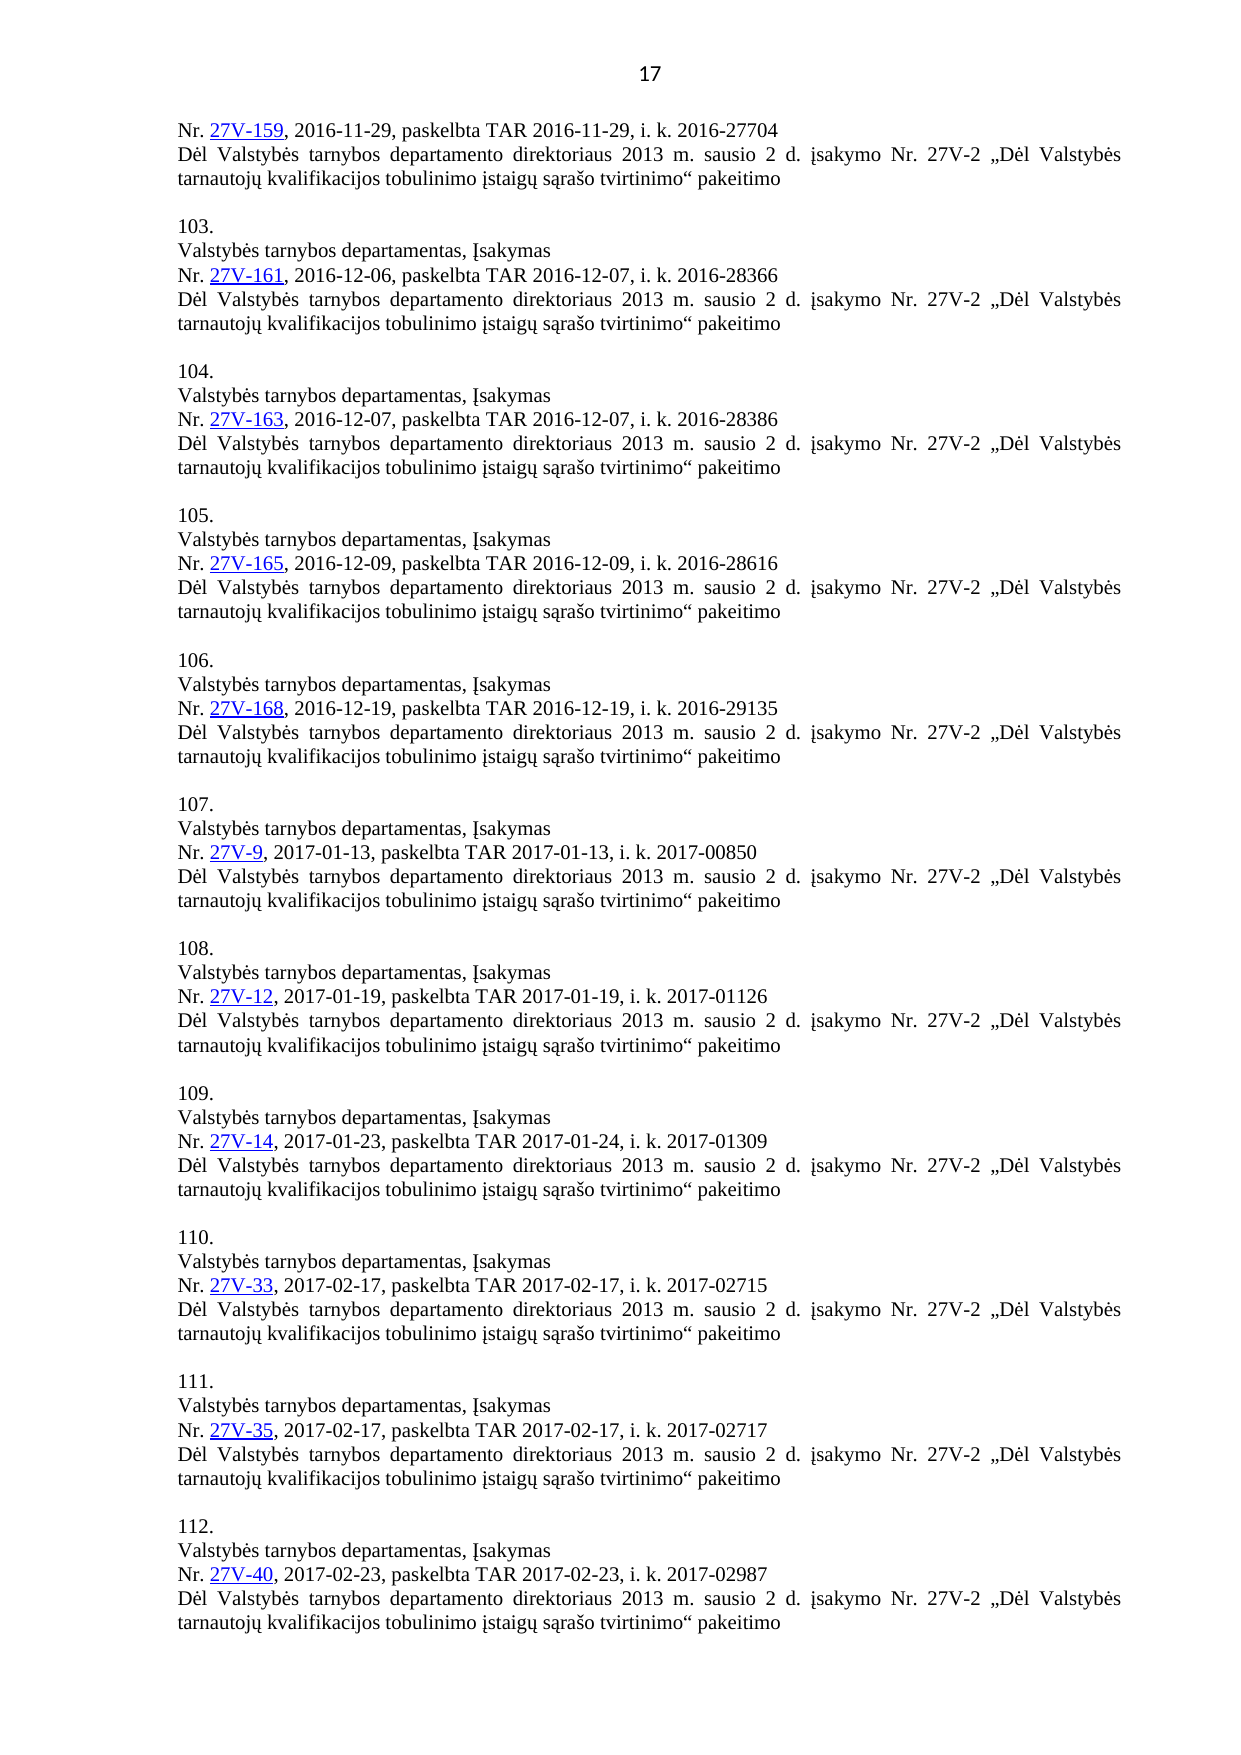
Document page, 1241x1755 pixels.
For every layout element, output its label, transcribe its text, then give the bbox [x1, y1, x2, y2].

text Nr. 27V-40, 2017-02-23, paskelbta TAR 2017-02-23, i. k. 2017-02987 [177, 1562, 1122, 1586]
text Nr. 27V-165, 2016-12-09, paskelbta TAR 2016-12-09, i. k. 2016-28616 [177, 551, 1122, 575]
text Nr. 27V-14, 2017-01-23, paskelbta TAR 2017-01-24, i. k. 2017-01309 [177, 1129, 1122, 1153]
text 106. [177, 647, 1122, 672]
text Nr. 27V-168, 2016-12-19, paskelbta TAR 2016-12-19, i. k. 2016-29135 [177, 696, 1122, 720]
text 110. [177, 1225, 1122, 1249]
text Valstybės tarnybos departamentas, Įsakymas [177, 1249, 1122, 1273]
text Dėl Valstybės tarnybos departamento direktoriaus 2013 m. sausio 2 d. įsakymo Nr. 27V-2 „Dėl Valstybės tarnautojų kvalifikacijos tobulinimo įstaigų sąrašo tvirtinimo“ pakeitimo [177, 720, 1122, 768]
text 103. [177, 214, 1122, 238]
text Nr. 27V-33, 2017-02-17, paskelbta TAR 2017-02-17, i. k. 2017-02715 [177, 1273, 1122, 1297]
text 108. [177, 936, 1122, 960]
text 105. [177, 503, 1122, 527]
text 112. [177, 1514, 1122, 1538]
text Dėl Valstybės tarnybos departamento direktoriaus 2013 m. sausio 2 d. įsakymo Nr. 27V-2 „Dėl Valstybės tarnautojų kvalifikacijos tobulinimo įstaigų sąrašo tvirtinimo“ pakeitimo [177, 1586, 1122, 1634]
text Dėl Valstybės tarnybos departamento direktoriaus 2013 m. sausio 2 d. įsakymo Nr. 27V-2 „Dėl Valstybės tarnautojų kvalifikacijos tobulinimo įstaigų sąrašo tvirtinimo“ pakeitimo [177, 1153, 1122, 1201]
text Nr. 27V-12, 2017-01-19, paskelbta TAR 2017-01-19, i. k. 2017-01126 [177, 984, 1122, 1008]
text Valstybės tarnybos departamentas, Įsakymas [177, 527, 1122, 551]
text Dėl Valstybės tarnybos departamento direktoriaus 2013 m. sausio 2 d. įsakymo Nr. 27V-2 „Dėl Valstybės tarnautojų kvalifikacijos tobulinimo įstaigų sąrašo tvirtinimo“ pakeitimo [177, 1442, 1122, 1490]
text Nr. 27V-161, 2016-12-06, paskelbta TAR 2016-12-07, i. k. 2016-28366 [177, 262, 1122, 287]
text Dėl Valstybės tarnybos departamento direktoriaus 2013 m. sausio 2 d. įsakymo Nr. 27V-2 „Dėl Valstybės tarnautojų kvalifikacijos tobulinimo įstaigų sąrašo tvirtinimo“ pakeitimo [177, 1297, 1122, 1345]
text Valstybės tarnybos departamentas, Įsakymas [177, 672, 1122, 696]
text 104. [177, 359, 1122, 383]
text Valstybės tarnybos departamentas, Įsakymas [177, 238, 1122, 262]
text Valstybės tarnybos departamentas, Įsakymas [177, 1105, 1122, 1129]
text Dėl Valstybės tarnybos departamento direktoriaus 2013 m. sausio 2 d. įsakymo Nr. 27V-2 „Dėl Valstybės tarnautojų kvalifikacijos tobulinimo įstaigų sąrašo tvirtinimo“ pakeitimo [177, 142, 1122, 190]
text Nr. 27V-159, 2016-11-29, paskelbta TAR 2016-11-29, i. k. 2016-27704 [177, 118, 1122, 142]
text Dėl Valstybės tarnybos departamento direktoriaus 2013 m. sausio 2 d. įsakymo Nr. 27V-2 „Dėl Valstybės tarnautojų kvalifikacijos tobulinimo įstaigų sąrašo tvirtinimo“ pakeitimo [177, 575, 1122, 623]
text 107. [177, 792, 1122, 816]
text 111. [177, 1369, 1122, 1393]
text Valstybės tarnybos departamentas, Įsakymas [177, 1393, 1122, 1417]
text 109. [177, 1081, 1122, 1105]
text Valstybės tarnybos departamentas, Įsakymas [177, 383, 1122, 407]
text Valstybės tarnybos departamentas, Įsakymas [177, 1538, 1122, 1562]
text Nr. 27V-9, 2017-01-13, paskelbta TAR 2017-01-13, i. k. 2017-00850 [177, 840, 1122, 864]
text Nr. 27V-163, 2016-12-07, paskelbta TAR 2016-12-07, i. k. 2016-28386 [177, 407, 1122, 431]
text Nr. 27V-35, 2017-02-17, paskelbta TAR 2017-02-17, i. k. 2017-02717 [177, 1417, 1122, 1442]
text Dėl Valstybės tarnybos departamento direktoriaus 2013 m. sausio 2 d. įsakymo Nr. 27V-2 „Dėl Valstybės tarnautojų kvalifikacijos tobulinimo įstaigų sąrašo tvirtinimo“ pakeitimo [177, 287, 1122, 335]
text Dėl Valstybės tarnybos departamento direktoriaus 2013 m. sausio 2 d. įsakymo Nr. 27V-2 „Dėl Valstybės tarnautojų kvalifikacijos tobulinimo įstaigų sąrašo tvirtinimo“ pakeitimo [177, 1008, 1122, 1057]
text Dėl Valstybės tarnybos departamento direktoriaus 2013 m. sausio 2 d. įsakymo Nr. 27V-2 „Dėl Valstybės tarnautojų kvalifikacijos tobulinimo įstaigų sąrašo tvirtinimo“ pakeitimo [177, 431, 1122, 479]
text Valstybės tarnybos departamentas, Įsakymas [177, 960, 1122, 984]
text Valstybės tarnybos departamentas, Įsakymas [177, 816, 1122, 840]
text Dėl Valstybės tarnybos departamento direktoriaus 2013 m. sausio 2 d. įsakymo Nr. 27V-2 „Dėl Valstybės tarnautojų kvalifikacijos tobulinimo įstaigų sąrašo tvirtinimo“ pakeitimo [177, 864, 1122, 912]
